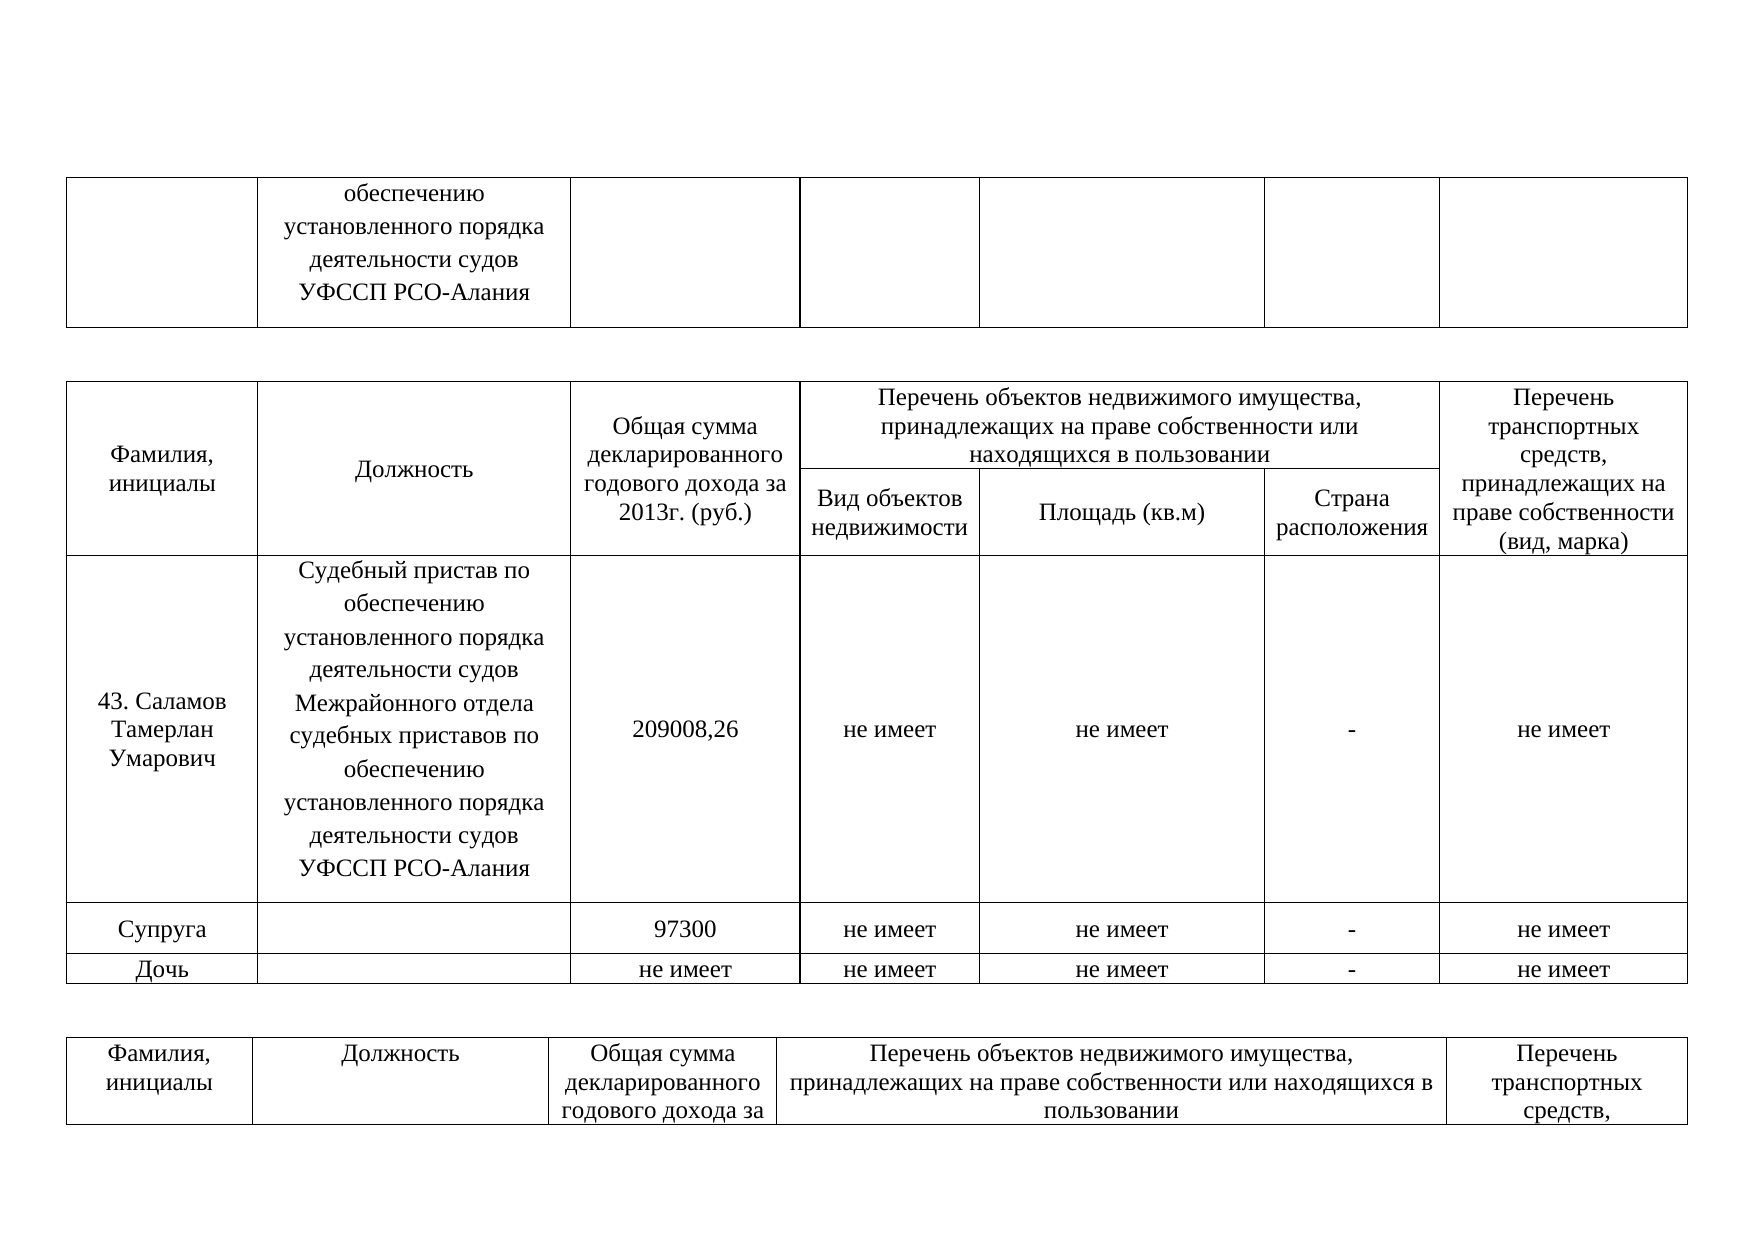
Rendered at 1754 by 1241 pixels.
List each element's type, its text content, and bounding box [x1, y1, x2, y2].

table_header Должность [258, 382, 570, 554]
table_cell [571, 178, 799, 327]
table_header Перечень объектов недвижимого имущества, принадлежащих на праве собственности или находящихся в пользовании [777, 1038, 1446, 1124]
table_cell Страна расположения [1265, 469, 1439, 554]
table_header Общая сумма декларированного годового дохода за [549, 1038, 776, 1124]
table_header Перечень объектов недвижимого имущества, принадлежащих на праве собственности или находящихся в пользовании [801, 382, 1439, 468]
table_cell 209008,26 [571, 556, 799, 902]
table_cell Супруга [67, 903, 257, 953]
table_cell [1265, 178, 1439, 327]
table_cell не имеет [1440, 954, 1687, 983]
table_cell 97300 [571, 903, 799, 953]
table_header Перечень транспортных средств, принадлежащих на праве собственности (вид, марка) [1440, 382, 1687, 554]
table_cell [258, 903, 570, 953]
table_cell не имеет [801, 556, 979, 902]
table_cell - [1265, 903, 1439, 953]
table_cell [980, 178, 1264, 327]
table_cell не имеет [980, 556, 1264, 902]
table_cell не имеет [801, 954, 979, 983]
table_cell не имеет [801, 903, 979, 953]
table_cell [67, 178, 257, 327]
table_cell [258, 954, 570, 983]
table_header Общая сумма декларированного годового дохода за 2013г. (руб.) [571, 382, 799, 554]
table_cell Вид объектов недвижимости [801, 469, 979, 554]
table_cell Судебный пристав по обеспечению установленного порядка деятельности судов Межрайонного отдела судебных приставов по обеспечению установленного порядка деятельности судов УФССП РСО-Алания [258, 556, 570, 902]
table_cell [1440, 178, 1687, 327]
table_cell не имеет [1440, 556, 1687, 902]
table_cell [801, 178, 979, 327]
table_cell Площадь (кв.м) [980, 469, 1264, 554]
table_cell не имеет [980, 954, 1264, 983]
table_cell не имеет [571, 954, 799, 983]
table_header Фамилия, инициалы [67, 382, 257, 554]
table_cell не имеет [1440, 903, 1687, 953]
table_cell не имеет [980, 903, 1264, 953]
table_header Фамилия, инициалы [67, 1038, 252, 1124]
table_cell - [1265, 556, 1439, 902]
table_header Должность [253, 1038, 548, 1124]
table_cell 43. Саламов Тамерлан Умарович [67, 556, 257, 902]
table_cell Дочь [67, 954, 257, 983]
table_header Перечень транспортных средств, [1447, 1038, 1687, 1124]
table_cell обеспечению установленного порядка деятельности судов УФССП РСО-Алания [258, 178, 570, 327]
table_cell - [1265, 954, 1439, 983]
